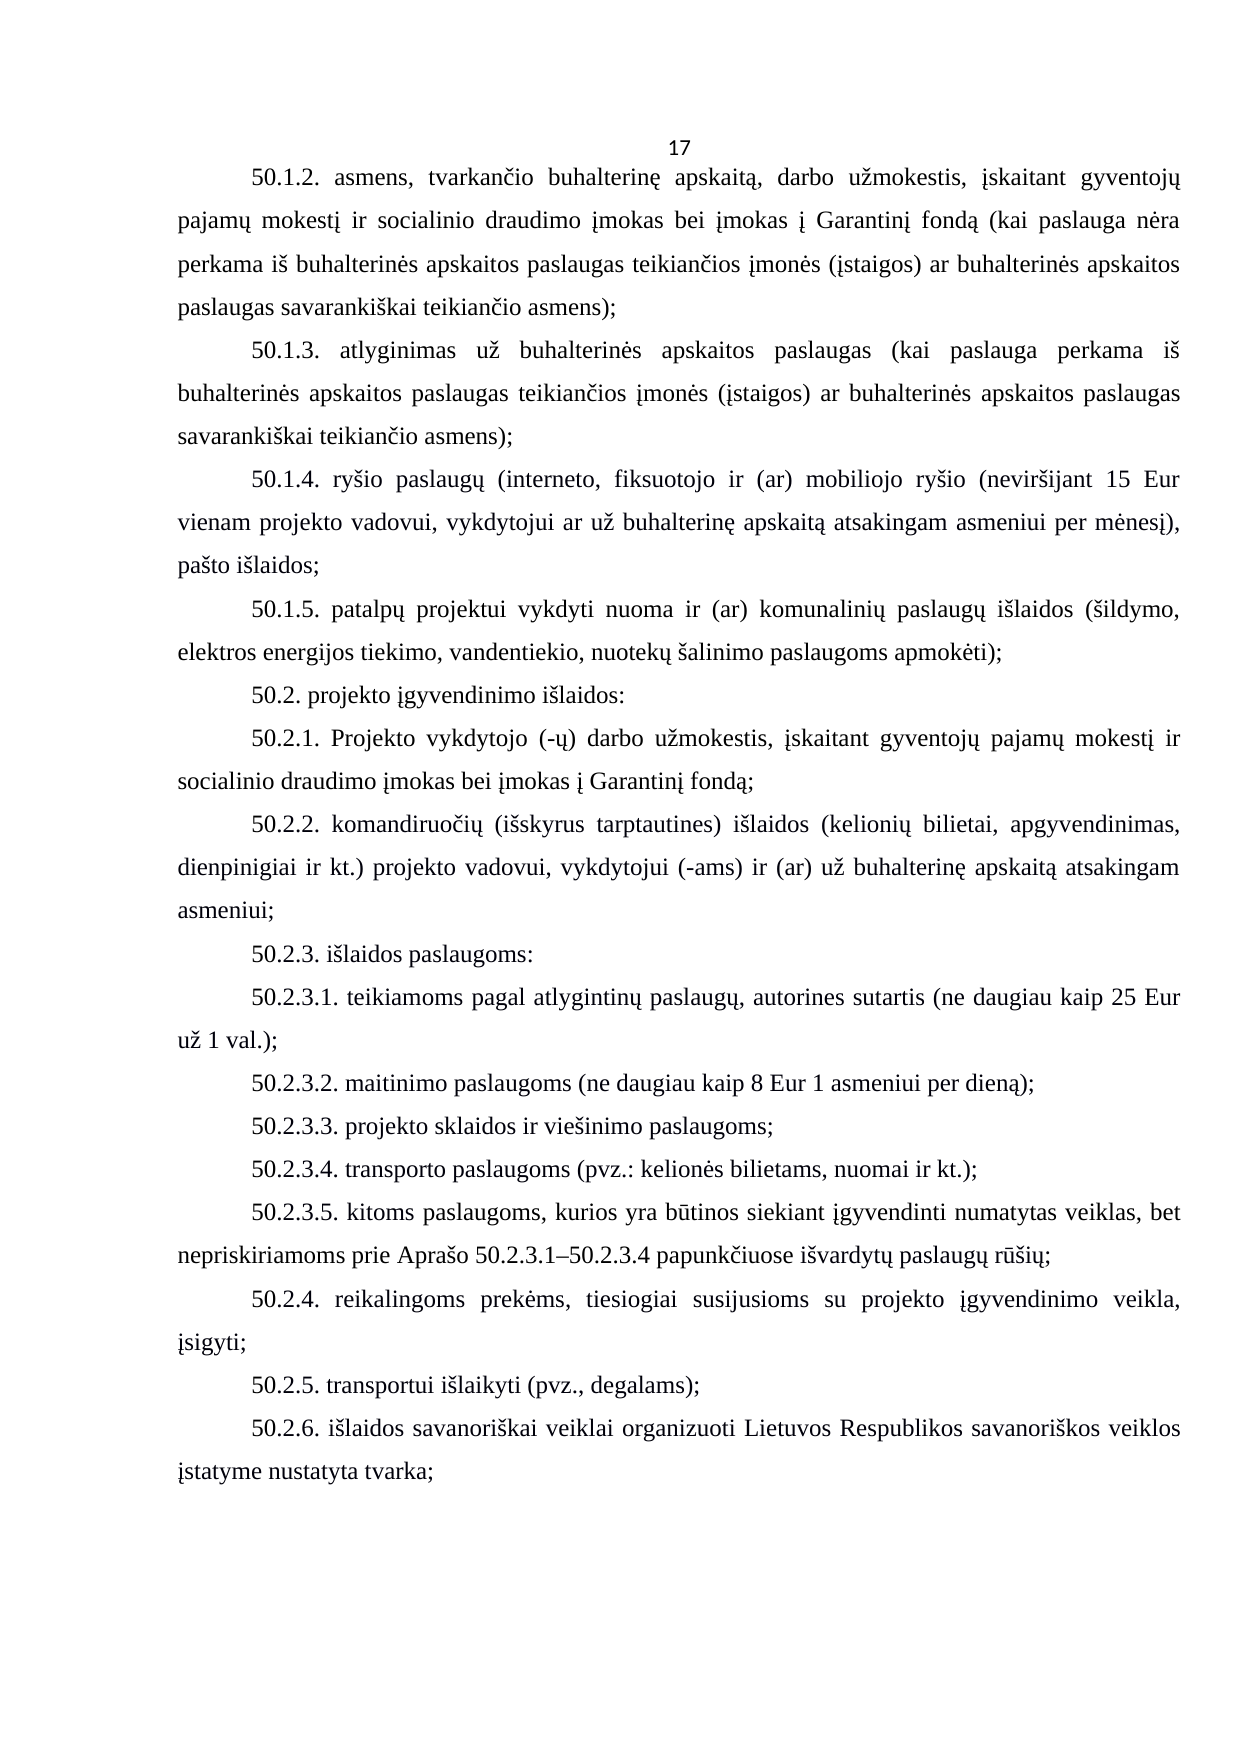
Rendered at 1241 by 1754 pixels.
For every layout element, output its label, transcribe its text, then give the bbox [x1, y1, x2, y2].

text 50.2.2. komandiruočių (išskyrus tarptautines) išlaidos (kelionių bilietai, apgyvendinimas, dienpinigiai ir kt.) projekto vadovui, vykdytojui (-ams) ir (ar) už buhalterinę apskaitą atsakingam asmeniui; [177, 809, 1181, 924]
text 50.2.5. transportui išlaikyti (pvz., degalams); [177, 1370, 1181, 1399]
text 50.2.3.4. transporto paslaugoms (pvz.: kelionės bilietams, nuomai ir kt.); [177, 1154, 1181, 1183]
text 50.2.3.2. maitinimo paslaugoms (ne daugiau kaip 8 Eur 1 asmeniui per dieną); [177, 1068, 1181, 1097]
text 50.2.3. išlaidos paslaugoms: [177, 939, 1181, 967]
text 50.2.1. Projekto vykdytojo (-ų) darbo užmokestis, įskaitant gyventojų pajamų mokestį ir socialinio draudimo įmokas bei įmokas į Garantinį fondą; [177, 723, 1181, 795]
text 50.1.5. patalpų projektui vykdyti nuoma ir (ar) komunalinių paslaugų išlaidos (šildymo, elektros energijos tiekimo, vandentiekio, nuotekų šalinimo paslaugoms apmokėti); [177, 594, 1181, 666]
text 50.2.3.1. teikiamoms pagal atlygintinų paslaugų, autorines sutartis (ne daugiau kaip 25 Eur už 1 val.); [177, 982, 1181, 1054]
text 50.2. projekto įgyvendinimo išlaidos: [177, 680, 1181, 709]
text 50.2.3.5. kitoms paslaugoms, kurios yra būtinos siekiant įgyvendinti numatytas veiklas, bet nepriskiriamoms prie Aprašo 50.2.3.1–50.2.3.4 papunkčiuose išvardytų paslaugų rūšių; [177, 1197, 1181, 1269]
text 50.2.6. išlaidos savanoriškai veiklai organizuoti Lietuvos Respublikos savanoriškos veiklos įstatyme nustatyta tvarka; [177, 1413, 1181, 1485]
text 50.2.4. reikalingoms prekėms, tiesiogiai susijusioms su projekto įgyvendinimo veikla, įsigyti; [177, 1284, 1181, 1356]
text 50.1.3. atlyginimas už buhalterinės apskaitos paslaugas (kai paslauga perkama iš buhalterinės apskaitos paslaugas teikiančios įmonės (įstaigos) ar buhalterinės apskaitos paslaugas savarankiškai teikiančio asmens); [177, 335, 1181, 450]
text 50.1.2. asmens, tvarkančio buhalterinę apskaitą, darbo užmokestis, įskaitant gyventojų pajamų mokestį ir socialinio draudimo įmokas bei įmokas į Garantinį fondą (kai paslauga nėra perkama iš buhalterinės apskaitos paslaugas teikiančios įmonės (įstaigos) ar buhalterinės apskaitos paslaugas savarankiškai teikiančio asmens); [177, 162, 1181, 321]
text 50.2.3.3. projekto sklaidos ir viešinimo paslaugoms; [177, 1111, 1181, 1140]
text 50.1.4. ryšio paslaugų (interneto, fiksuotojo ir (ar) mobiliojo ryšio (neviršijant 15 Eur vienam projekto vadovui, vykdytojui ar už buhalterinę apskaitą atsakingam asmeniui per mėnesį), pašto išlaidos; [177, 464, 1181, 579]
